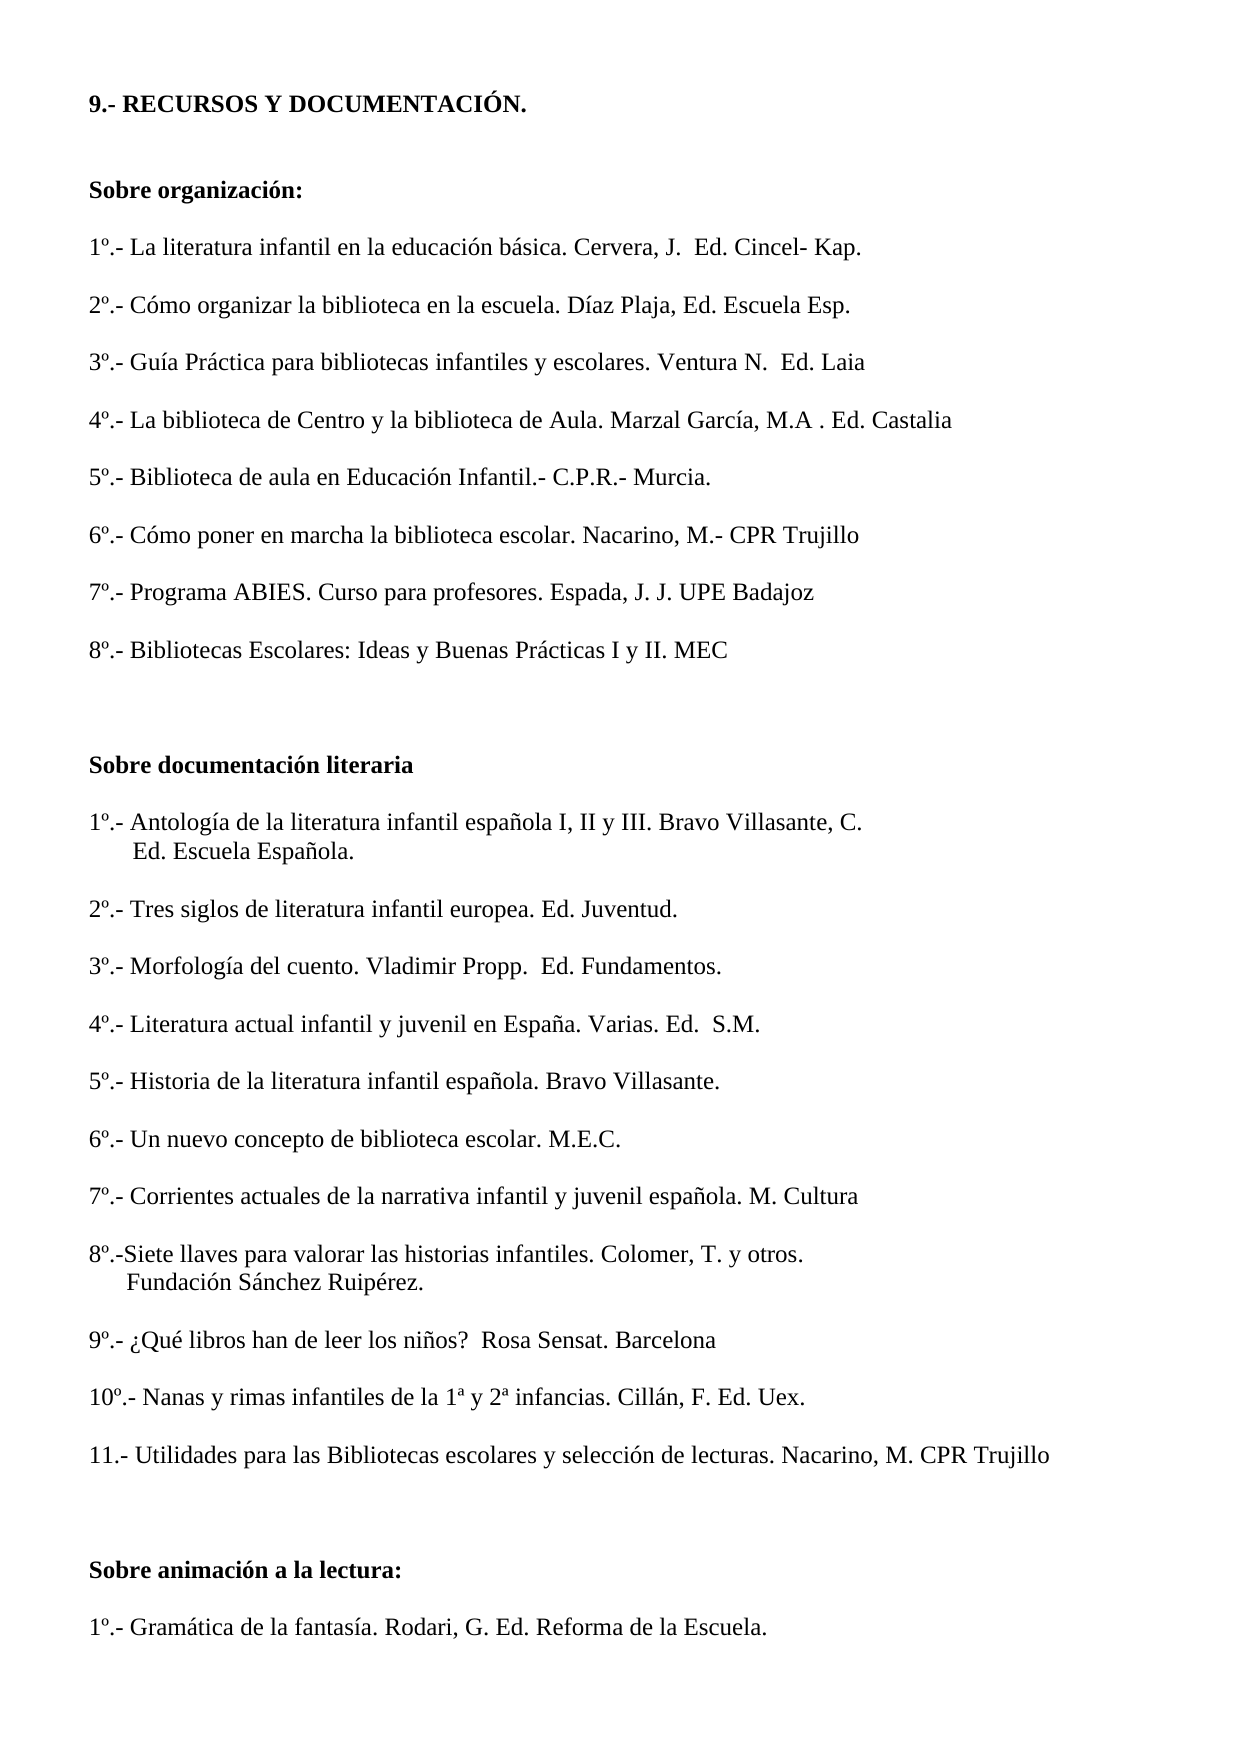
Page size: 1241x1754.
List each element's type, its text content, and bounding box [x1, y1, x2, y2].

subtitle Sobre organización: [89, 175, 1152, 204]
text 8º.- Bibliotecas Escolares: Ideas y Buenas Prácticas I y II. MEC [89, 635, 1152, 664]
text 6º.- Cómo poner en marcha la biblioteca escolar. Nacarino, M.- CPR Trujillo [89, 520, 1152, 549]
text 8º.-Siete llaves para valorar las historias infantiles. Colomer, T. y otros. [89, 1239, 1152, 1267]
text 9.- RECURSOS Y DOCUMENTACIÓN. [89, 89, 1152, 117]
text 10º.- Nanas y rimas infantiles de la 1ª y 2ª infancias. Cillán, F. Ed. Uex. [89, 1382, 1152, 1411]
subtitle Sobre animación a la lectura: [89, 1555, 1152, 1584]
text Ed. Escuela Española. [89, 836, 1152, 865]
text 6º.- Un nuevo concepto de biblioteca escolar. M.E.C. [89, 1124, 1152, 1152]
text 4º.- La biblioteca de Centro y la biblioteca de Aula. Marzal García, M.A . Ed. Castalia [89, 405, 1152, 434]
text 7º.- Corrientes actuales de la narrativa infantil y juvenil española. M. Cultura [89, 1181, 1152, 1210]
text 3º.- Morfología del cuento. Vladimir Propp. Ed. Fundamentos. [89, 951, 1152, 980]
text 3º.- Guía Práctica para bibliotecas infantiles y escolares. Ventura N. Ed. Laia [89, 347, 1152, 376]
text 9º.- ¿Qué libros han de leer los niños? Rosa Sensat. Barcelona [89, 1325, 1152, 1354]
text 7º.- Programa ABIES. Curso para profesores. Espada, J. J. UPE Badajoz [89, 577, 1152, 606]
text 5º.- Biblioteca de aula en Educación Infantil.- C.P.R.- Murcia. [89, 462, 1152, 491]
text 11.- Utilidades para las Bibliotecas escolares y selección de lecturas. Nacarino, M. CPR Trujillo [89, 1440, 1152, 1469]
text 5º.- Historia de la literatura infantil española. Bravo Villasante. [89, 1066, 1152, 1095]
text 1º.- Antología de la literatura infantil española I, II y III. Bravo Villasante, C. [89, 807, 1152, 836]
text 2º.- Cómo organizar la biblioteca en la escuela. Díaz Plaja, Ed. Escuela Esp. [89, 290, 1152, 319]
text 4º.- Literatura actual infantil y juvenil en España. Varias. Ed. S.M. [89, 1009, 1152, 1037]
text Fundación Sánchez Ruipérez. [89, 1267, 1152, 1296]
subtitle Sobre documentación literaria [89, 750, 1152, 779]
text 1º.- La literatura infantil en la educación básica. Cervera, J. Ed. Cincel- Kap. [89, 232, 1152, 261]
text 1º.- Gramática de la fantasía. Rodari, G. Ed. Reforma de la Escuela. [89, 1612, 1152, 1641]
text 2º.- Tres siglos de literatura infantil europea. Ed. Juventud. [89, 894, 1152, 922]
